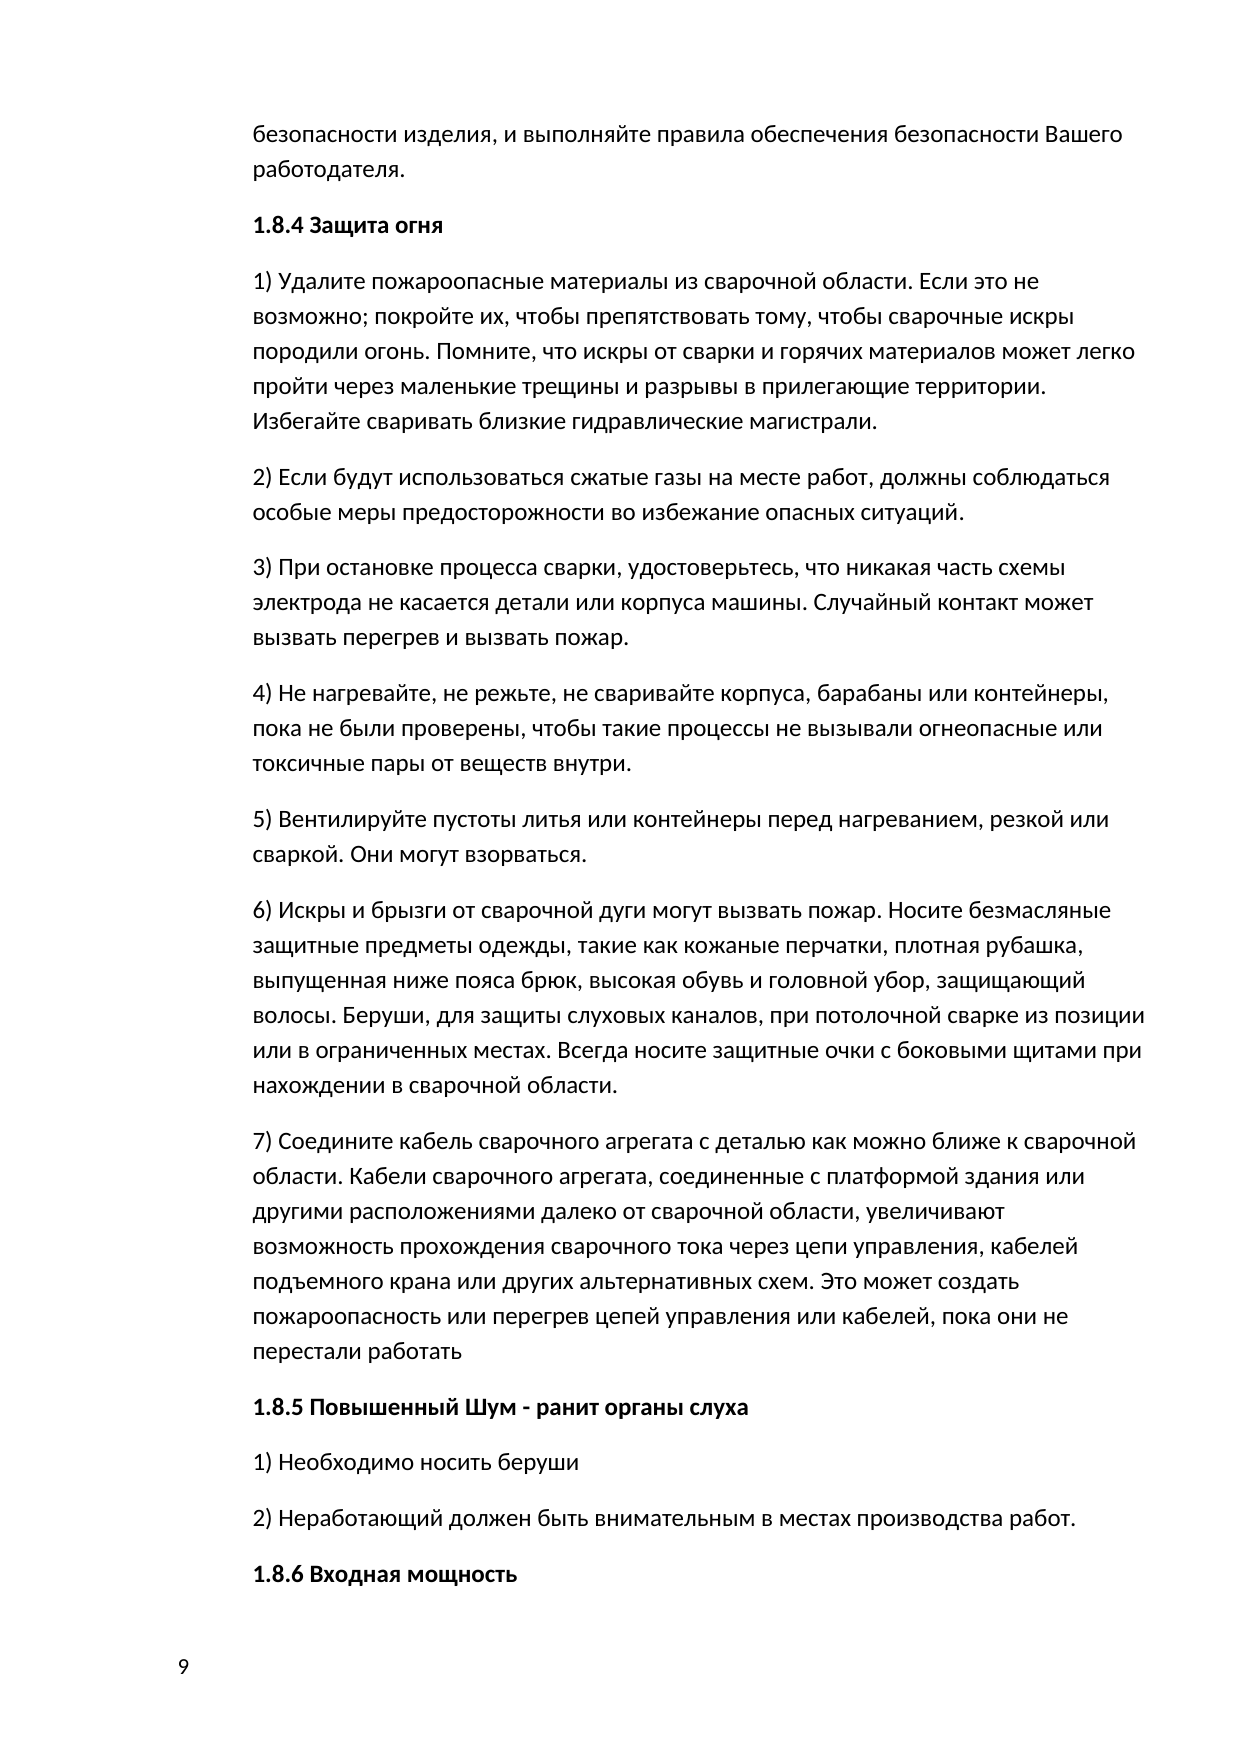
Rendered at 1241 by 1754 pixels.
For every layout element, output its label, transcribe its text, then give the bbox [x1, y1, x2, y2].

list 2) Неработающий должен быть внимательным в местах производства работ. [252, 1502, 1152, 1533]
list 5) Вентилируйте пустоты литья или контейнеры перед нагреванием, резкой или сваркой. Они могут взорваться. [252, 803, 1152, 869]
list 2) Если будут использоваться сжатые газы на месте работ, должны соблюдаться особые меры предосторожности во избежание опасных ситуаций. [252, 461, 1152, 526]
list 1.8.4 Защита огня [252, 209, 1152, 239]
list безопасности изделия, и выполняйте правила обеспечения безопасности Вашего работодателя. [252, 118, 1152, 184]
list 4) Не нагревайте, не режьте, не сваривайте корпуса, барабаны или контейнеры, пока не были проверены, чтобы такие процессы не вызывали огнеопасные или токсичные пары от веществ внутри. [252, 677, 1152, 778]
list 1) Удалите пожароопасные материалы из сварочной области. Если это не возможно; покройте их, чтобы препятствовать тому, чтобы сварочные искры породили огонь. Помните, что искры от сварки и горячих материалов может легко пройти через маленькие трещины и разрывы в прилегающие территории. Избегайте сваривать близкие гидравлические магистрали. [252, 265, 1152, 435]
list 1.8.6 Входная мощность [252, 1558, 1152, 1589]
list 1) Необходимо носить беруши [252, 1446, 1152, 1477]
list 7) Соедините кабель сварочного агрегата с деталью как можно ближе к сварочной области. Кабели сварочного агрегата, соединенные с платформой здания или другими расположениями далеко от сварочной области, увеличивают возможность прохождения сварочного тока через цепи управления, кабелей подъемного крана или других альтернативных схем. Это может создать пожароопасность или перегрев цепей управления или кабелей, пока они не перестали работать [252, 1125, 1152, 1365]
list 6) Искры и брызги от сварочной дуги могут вызвать пожар. Носите безмасляные защитные предметы одежды, такие как кожаные перчатки, плотная рубашка, выпущенная ниже пояса брюк, высокая обувь и головной убор, защищающий волосы. Беруши, для защиты слуховых каналов, при потолочной сварке из позиции или в ограниченных местах. Всегда носите защитные очки с боковыми щитами при нахождении в сварочной области. [252, 894, 1152, 1099]
list 3) При остановке процесса сварки, удостоверьтесь, что никакая часть схемы электрода не касается детали или корпуса машины. Случайный контакт может вызвать перегрев и вызвать пожар. [252, 551, 1152, 652]
list 1.8.5 Повышенный Шум - ранит органы слуха [252, 1391, 1152, 1421]
